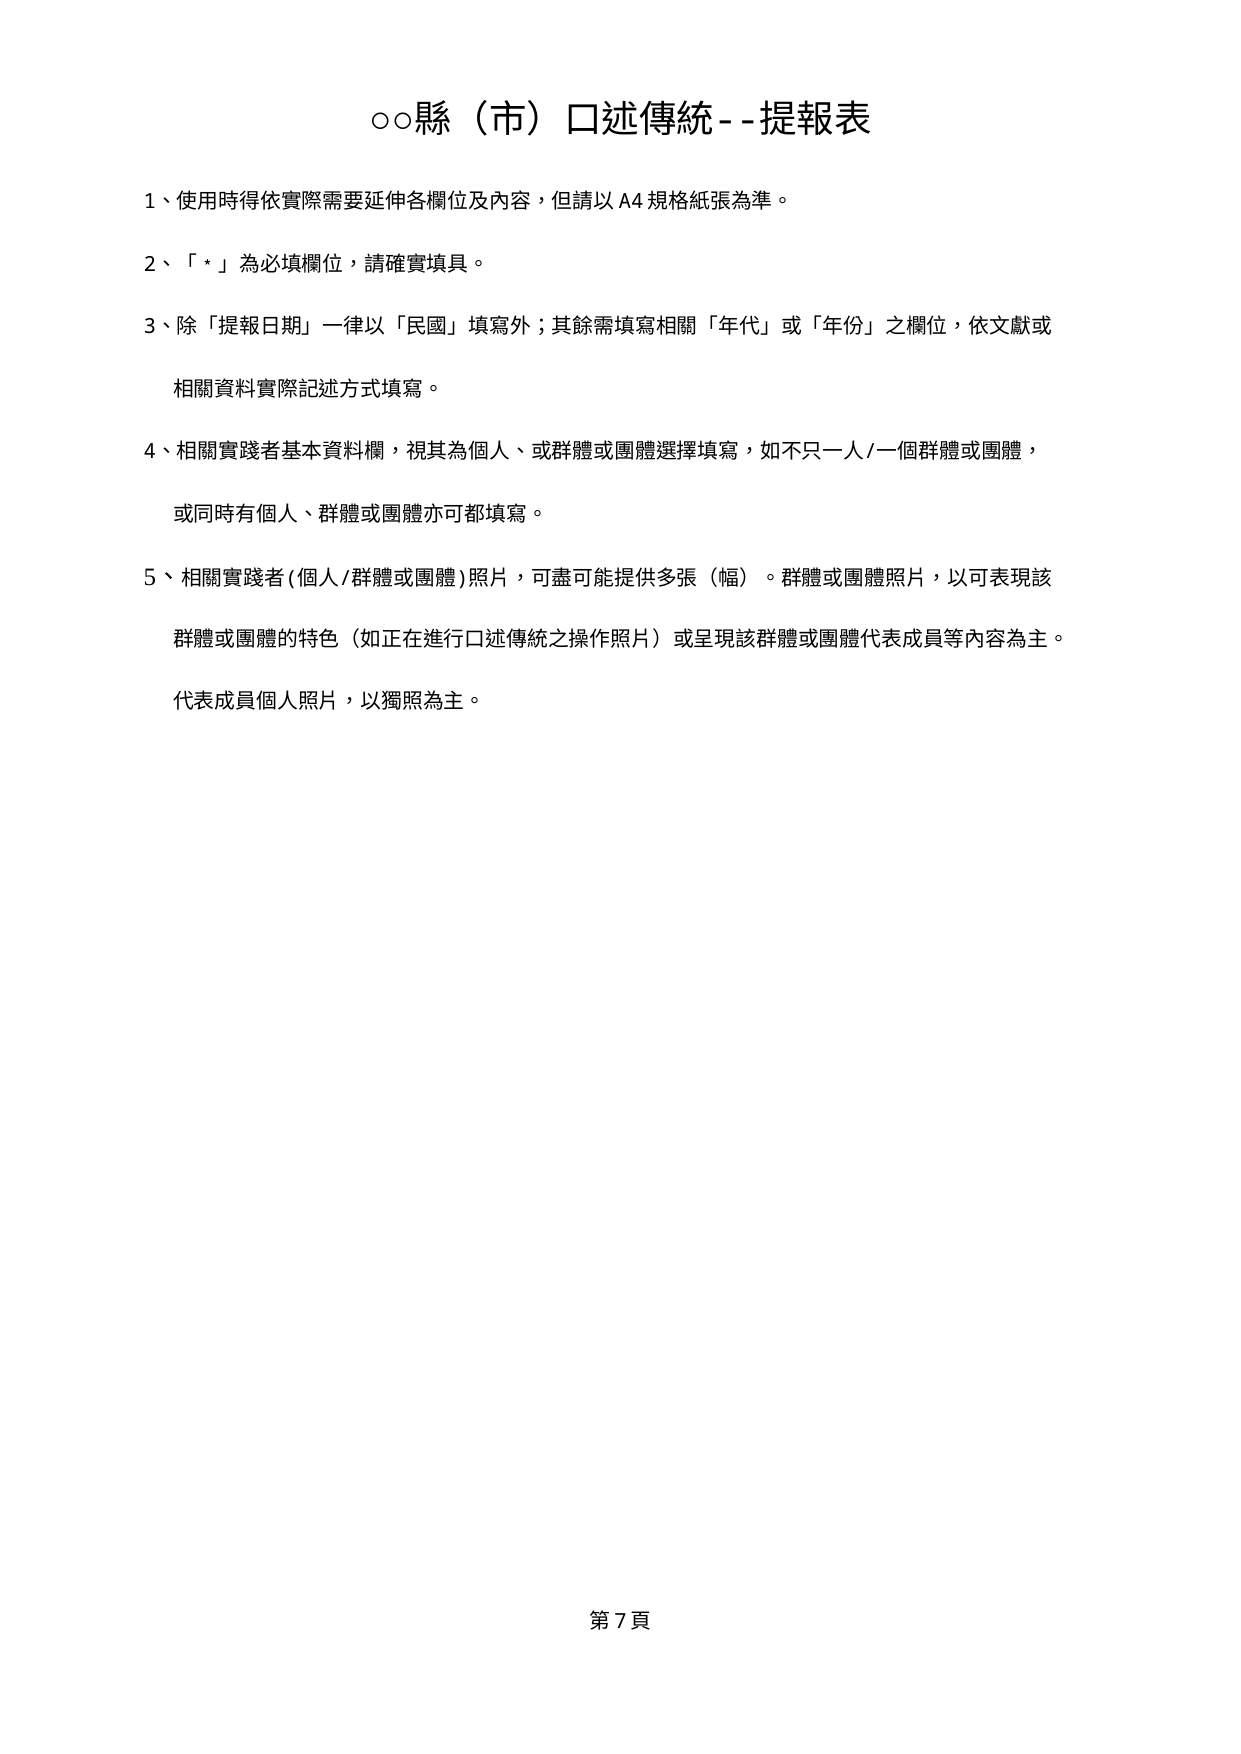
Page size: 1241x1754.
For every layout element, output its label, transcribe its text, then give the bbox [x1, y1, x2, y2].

list 使用時得依實際需要延伸各欄位及內容，但請以A4規格紙張為準。 [143, 158, 1053, 221]
list 相關實踐者(個人/群體或團體)照片，可盡可能提供多張（幅）。群體或團體照片，以可表現該群體或團體的特色（如正在進行口述傳統之操作照片）或呈現該群體或團體代表成員等內容為主。代表成員個人照片，以獨照為主。 [143, 533, 1053, 721]
list 除「提報日期」一律以「民國」填寫外；其餘需填寫相關「年代」或「年份」之欄位，依文獻或相關資料實際記述方式填寫。 [143, 283, 1053, 408]
list 相關實踐者基本資料欄，視其為個人、或群體或團體選擇填寫，如不只一人/一個群體或團體，或同時有個人、群體或團體亦可都填寫。 [143, 408, 1053, 533]
list 「﹡」為必填欄位，請確實填具。 [143, 221, 1053, 283]
